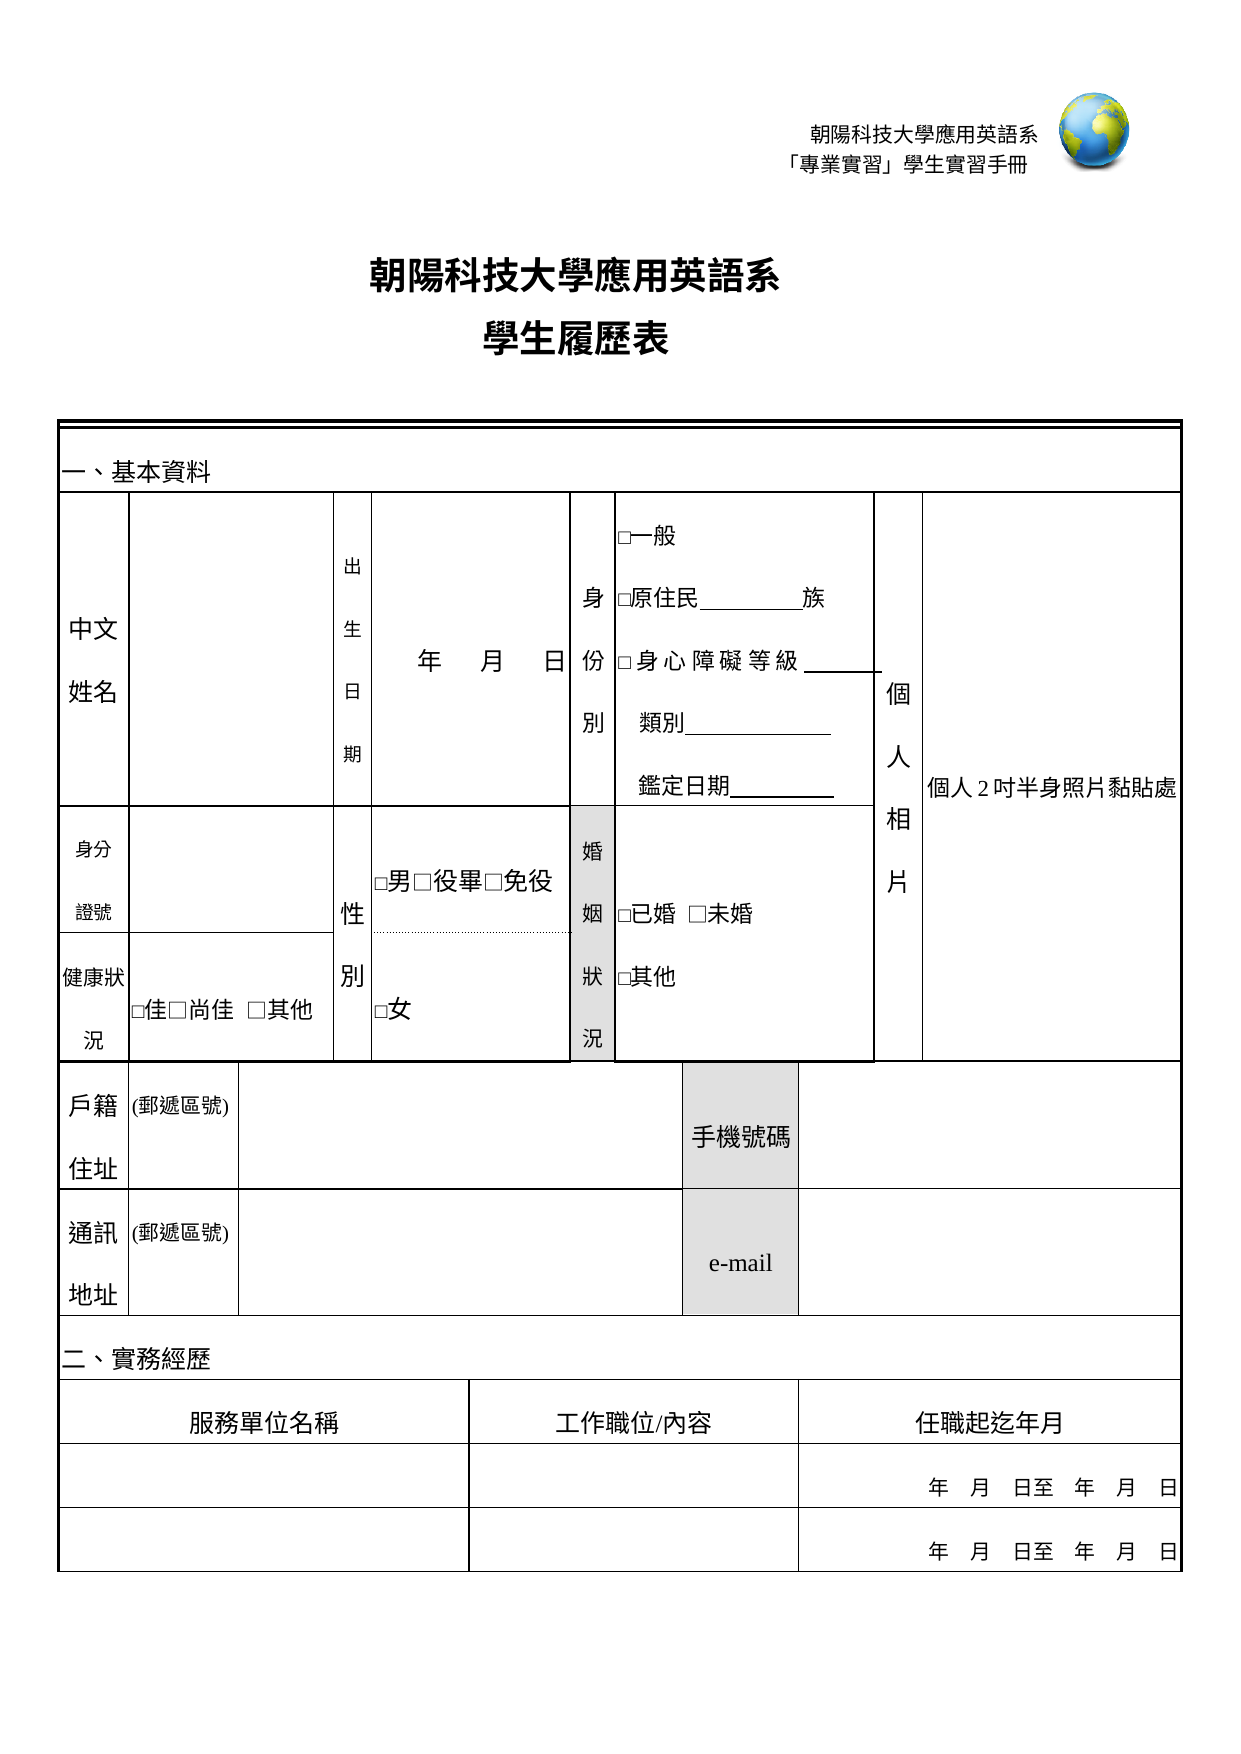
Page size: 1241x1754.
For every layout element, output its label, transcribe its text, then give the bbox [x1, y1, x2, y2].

table_cell [130, 493, 333, 805]
table_cell [799, 1189, 1180, 1314]
table_cell 身分 證號 [60, 807, 128, 932]
table_cell 中文姓名 [60, 493, 128, 805]
table_cell 年 月 日至 年 月 日 [799, 1444, 1180, 1507]
text 學生履歷表 [29, 294, 1122, 357]
table_cell [470, 1508, 798, 1571]
table_cell 性別 [334, 807, 371, 1060]
table_cell [799, 1062, 1180, 1188]
table_cell □一般 □原住民 族 □身心障礙等級 類別 鑑定日期 [616, 493, 873, 805]
table_cell [470, 1444, 798, 1507]
table_cell (郵遞區號) [129, 1190, 238, 1314]
table_cell □已婚 □未婚 □其他 [616, 806, 873, 1060]
table_header 一、基本資料 [60, 429, 1180, 491]
table_cell 個人相片 [875, 493, 922, 1060]
table_cell 出生日期 [334, 493, 371, 805]
table_cell 身 份 別 [571, 493, 614, 805]
table_cell 戶籍住址 [60, 1063, 128, 1188]
table_cell [60, 1508, 468, 1571]
table_cell [239, 1190, 682, 1314]
table_cell 年 月 日至 年 月 日 [799, 1508, 1180, 1571]
table_cell 健康狀況 [60, 933, 128, 1060]
table_cell □佳□尚佳 □其他 [130, 933, 333, 1060]
table_cell 通訊地址 [60, 1190, 128, 1314]
table_cell (郵遞區號) [129, 1063, 238, 1188]
table_cell 工作職位/內容 [470, 1380, 798, 1443]
table_cell 二、實務經歷 [60, 1316, 1180, 1379]
table_cell 婚姻狀況 [571, 806, 614, 1060]
table_cell [60, 1444, 468, 1507]
table_cell □男□役畢□免役 [372, 807, 569, 932]
table_cell [239, 1062, 682, 1188]
table_cell [130, 807, 333, 932]
table_cell 個人2吋半身照片黏貼處 [923, 493, 1180, 1060]
text 朝陽科技大學應用英語系 [29, 232, 1122, 294]
table_cell 任職起迄年月 [799, 1380, 1180, 1443]
table_cell □女 [372, 932, 569, 1060]
table_cell 服務單位名稱 [60, 1380, 468, 1443]
table_cell e-mail [683, 1189, 798, 1314]
table_cell 手機號碼 [683, 1063, 798, 1188]
table_cell 年 月 日 [372, 493, 569, 805]
